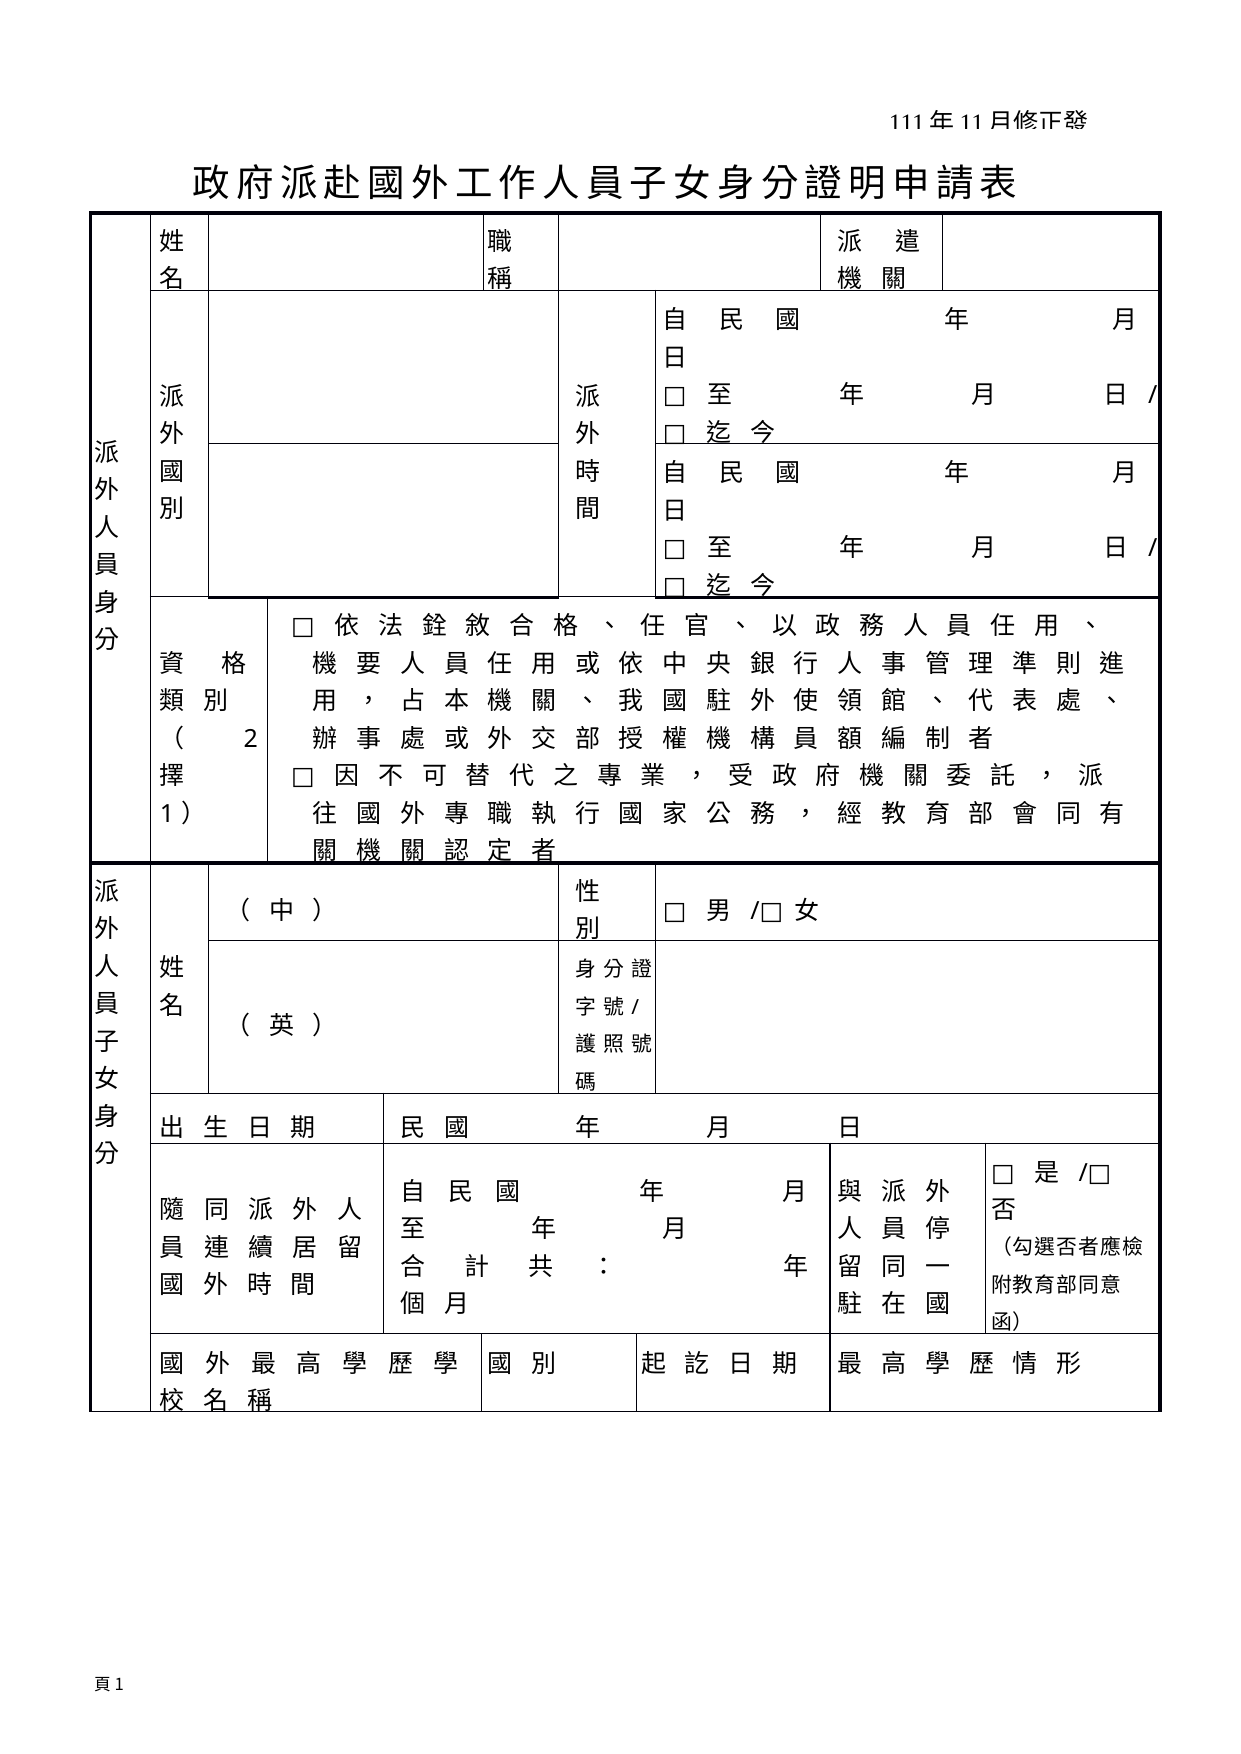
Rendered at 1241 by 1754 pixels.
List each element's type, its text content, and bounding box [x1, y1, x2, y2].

table_cell [209, 444, 558, 596]
table_header 派遣機關 [821, 215, 942, 289]
table_cell 派外人員子女身分 [92, 865, 150, 1411]
table_header [209, 215, 483, 289]
table_cell [209, 291, 558, 443]
table_cell （英） [209, 941, 558, 1093]
table_cell 國外最高學歷學校名稱 [151, 1334, 481, 1411]
table_cell 性別 [559, 865, 655, 939]
table_header 職稱 [484, 215, 558, 289]
table_header [559, 215, 820, 289]
table_cell □ 依法銓敘合格、任官、以政務人員任用、機要人員任用或依中央銀行人事管理準則進用，占本機關、我國駐外使領館、代表處、辦事處或外交部授權機構員額編制者 □ 因不可替代之專業，受政府機關委託，派往國外專職執行國家公務，經教育部會同有關機關認定者 [268, 597, 1158, 861]
table_cell 自民國 年 月 日 □至 年 月 日/□迄今 [656, 291, 1158, 443]
table_header 姓名 [151, 215, 208, 289]
table_cell 身分證字號/護照號碼 [559, 941, 655, 1093]
table_cell 資格類別 （2擇1） [151, 597, 267, 861]
table_cell 姓名 [151, 865, 208, 1093]
table_cell □男/□女 [656, 865, 1158, 939]
table_header 派外人員身分 [92, 215, 150, 861]
table_cell 自民國 年 月 日 □至 年 月 日/□迄今 [656, 444, 1158, 596]
table_cell 最高學歷情形 [831, 1334, 1158, 1411]
table_cell 派外 國別 [151, 291, 208, 596]
table_cell 國別 [482, 1334, 636, 1411]
table_cell 與派外人員停留同一駐在國 [831, 1144, 985, 1333]
table_cell □是/□否 （勾選否者應檢附教育部同意函） [986, 1144, 1158, 1333]
table_cell 自民國 年 月至 年 月 合計共： 年 個月 [384, 1144, 829, 1333]
text 111年11月修正發布 [880, 102, 1088, 128]
table_cell 起訖日期 [637, 1334, 829, 1411]
table_cell 隨同派外人員連續居留國外時間 [151, 1144, 383, 1333]
text 政府派赴國外工作人員子女身分證明申請表 [94, 136, 1122, 211]
table_cell 出生日期 [151, 1094, 383, 1142]
table_header [943, 215, 1158, 289]
table_cell [656, 941, 1158, 1093]
table_cell （中） [209, 865, 558, 939]
table_cell 派外 時間 [559, 291, 655, 596]
table_cell 民國 年 月 日 [384, 1094, 1158, 1142]
